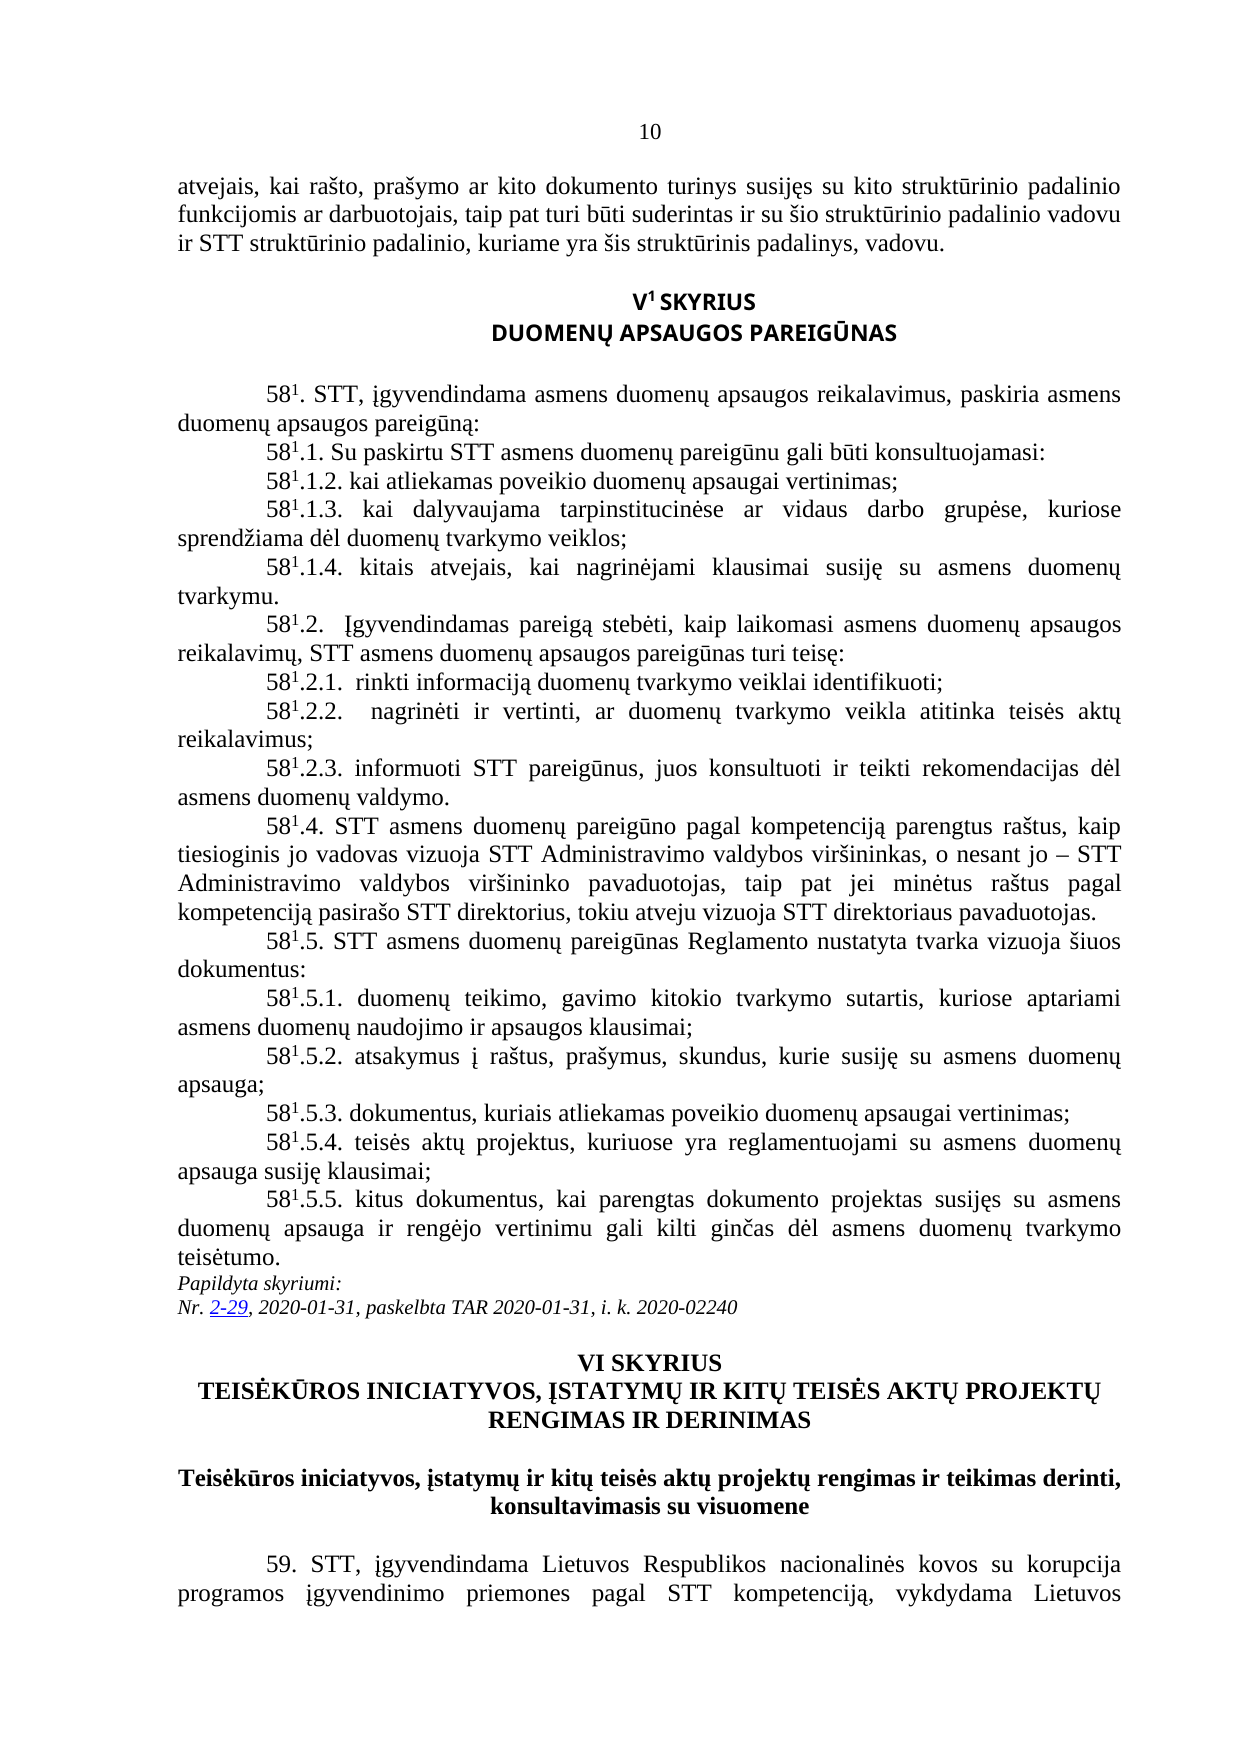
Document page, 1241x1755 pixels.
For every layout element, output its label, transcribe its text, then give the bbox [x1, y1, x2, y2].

text 581.5.2. atsakymus į raštus, prašymus, skundus, kurie susiję su asmens duomenų apsauga; [177, 1041, 1122, 1098]
text 581.1. Su paskirtu STT asmens duomenų pareigūnu gali būti konsultuojamasi: [177, 437, 1122, 466]
text 581.5.3. dokumentus, kuriais atliekamas poveikio duomenų apsaugai vertinimas; [177, 1098, 1122, 1127]
text 581.2.3. informuoti STT pareigūnus, juos konsultuoti ir teikti rekomendacijas dėl asmens duomenų valdymo. [177, 753, 1122, 811]
text 581.1.2. kai atliekamas poveikio duomenų apsaugai vertinimas; [177, 466, 1122, 494]
text TEISĖKŪROS INICIATYVOS, ĮSTATYMŲ IR KITŲ TEISĖS AKTŲ PROJEKTŲ RENGIMAS IR DERINIMAS [177, 1376, 1122, 1434]
text 59. STT, įgyvendindama Lietuvos Respublikos nacionalinės kovos su korupcija programos įgyvendinimo priemones pagal STT kompetenciją, vykdydama Lietuvos [177, 1549, 1122, 1606]
text 581.2. Įgyvendindamas pareigą stebėti, kaip laikomasi asmens duomenų apsaugos reikalavimų, STT asmens duomenų apsaugos pareigūnas turi teisę: [177, 609, 1122, 667]
text 581.4. STT asmens duomenų pareigūno pagal kompetenciją parengtus raštus, kaip tiesioginis jo vadovas vizuoja STT Administravimo valdybos viršininkas, o nesant jo – STT Administravimo valdybos viršininko pavaduotojas, taip pat jei minėtus raštus pagal kompetenciją pasirašo STT direktorius, tokiu atveju vizuoja STT direktoriaus pavaduotojas. [177, 811, 1122, 926]
text 581.2.1. rinkti informaciją duomenų tvarkymo veiklai identifikuoti; [177, 667, 1122, 696]
text V1 SKYRIUS [177, 286, 1122, 317]
text 581.1.4. kitais atvejais, kai nagrinėjami klausimai susiję su asmens duomenų tvarkymu. [177, 552, 1122, 609]
text 581.5. STT asmens duomenų pareigūnas Reglamento nustatyta tvarka vizuoja šiuos dokumentus: [177, 926, 1122, 983]
text 581.5.5. kitus dokumentus, kai parengtas dokumento projektas susijęs su asmens duomenų apsauga ir rengėjo vertinimu gali kilti ginčas dėl asmens duomenų tvarkymo teisėtumo. [177, 1184, 1122, 1271]
text Nr. 2-29, 2020-01-31, paskelbta TAR 2020-01-31, i. k. 2020-02240 [177, 1295, 1122, 1319]
text 581.5.1. duomenų teikimo, gavimo kitokio tvarkymo sutartis, kuriose aptariami asmens duomenų naudojimo ir apsaugos klausimai; [177, 983, 1122, 1041]
text atvejais, kai rašto, prašymo ar kito dokumento turinys susijęs su kito struktūrinio padalinio funkcijomis ar darbuotojais, taip pat turi būti suderintas ir su šio struktūrinio padalinio vadovu ir STT struktūrinio padalinio, kuriame yra šis struktūrinis padalinys, vadovu. [177, 171, 1122, 257]
text VI SKYRIUS [177, 1348, 1122, 1376]
text 581.1.3. kai dalyvaujama tarpinstitucinėse ar vidaus darbo grupėse, kuriose sprendžiama dėl duomenų tvarkymo veiklos; [177, 494, 1122, 552]
text 581.2.2. nagrinėti ir vertinti, ar duomenų tvarkymo veikla atitinka teisės aktų reikalavimus; [177, 696, 1122, 753]
text Teisėkūros iniciatyvos, įstatymų ir kitų teisės aktų projektų rengimas ir teikimas derinti, konsultavimasis su visuomene [177, 1463, 1122, 1520]
text Papildyta skyriumi: [177, 1271, 1122, 1295]
text 581. STT, įgyvendindama asmens duomenų apsaugos reikalavimus, paskiria asmens duomenų apsaugos pareigūną: [177, 379, 1122, 437]
text DUOMENŲ APSAUGOS PAREIGŪNAS [177, 317, 1122, 348]
text 581.5.4. teisės aktų projektus, kuriuose yra reglamentuojami su asmens duomenų apsauga susiję klausimai; [177, 1127, 1122, 1184]
